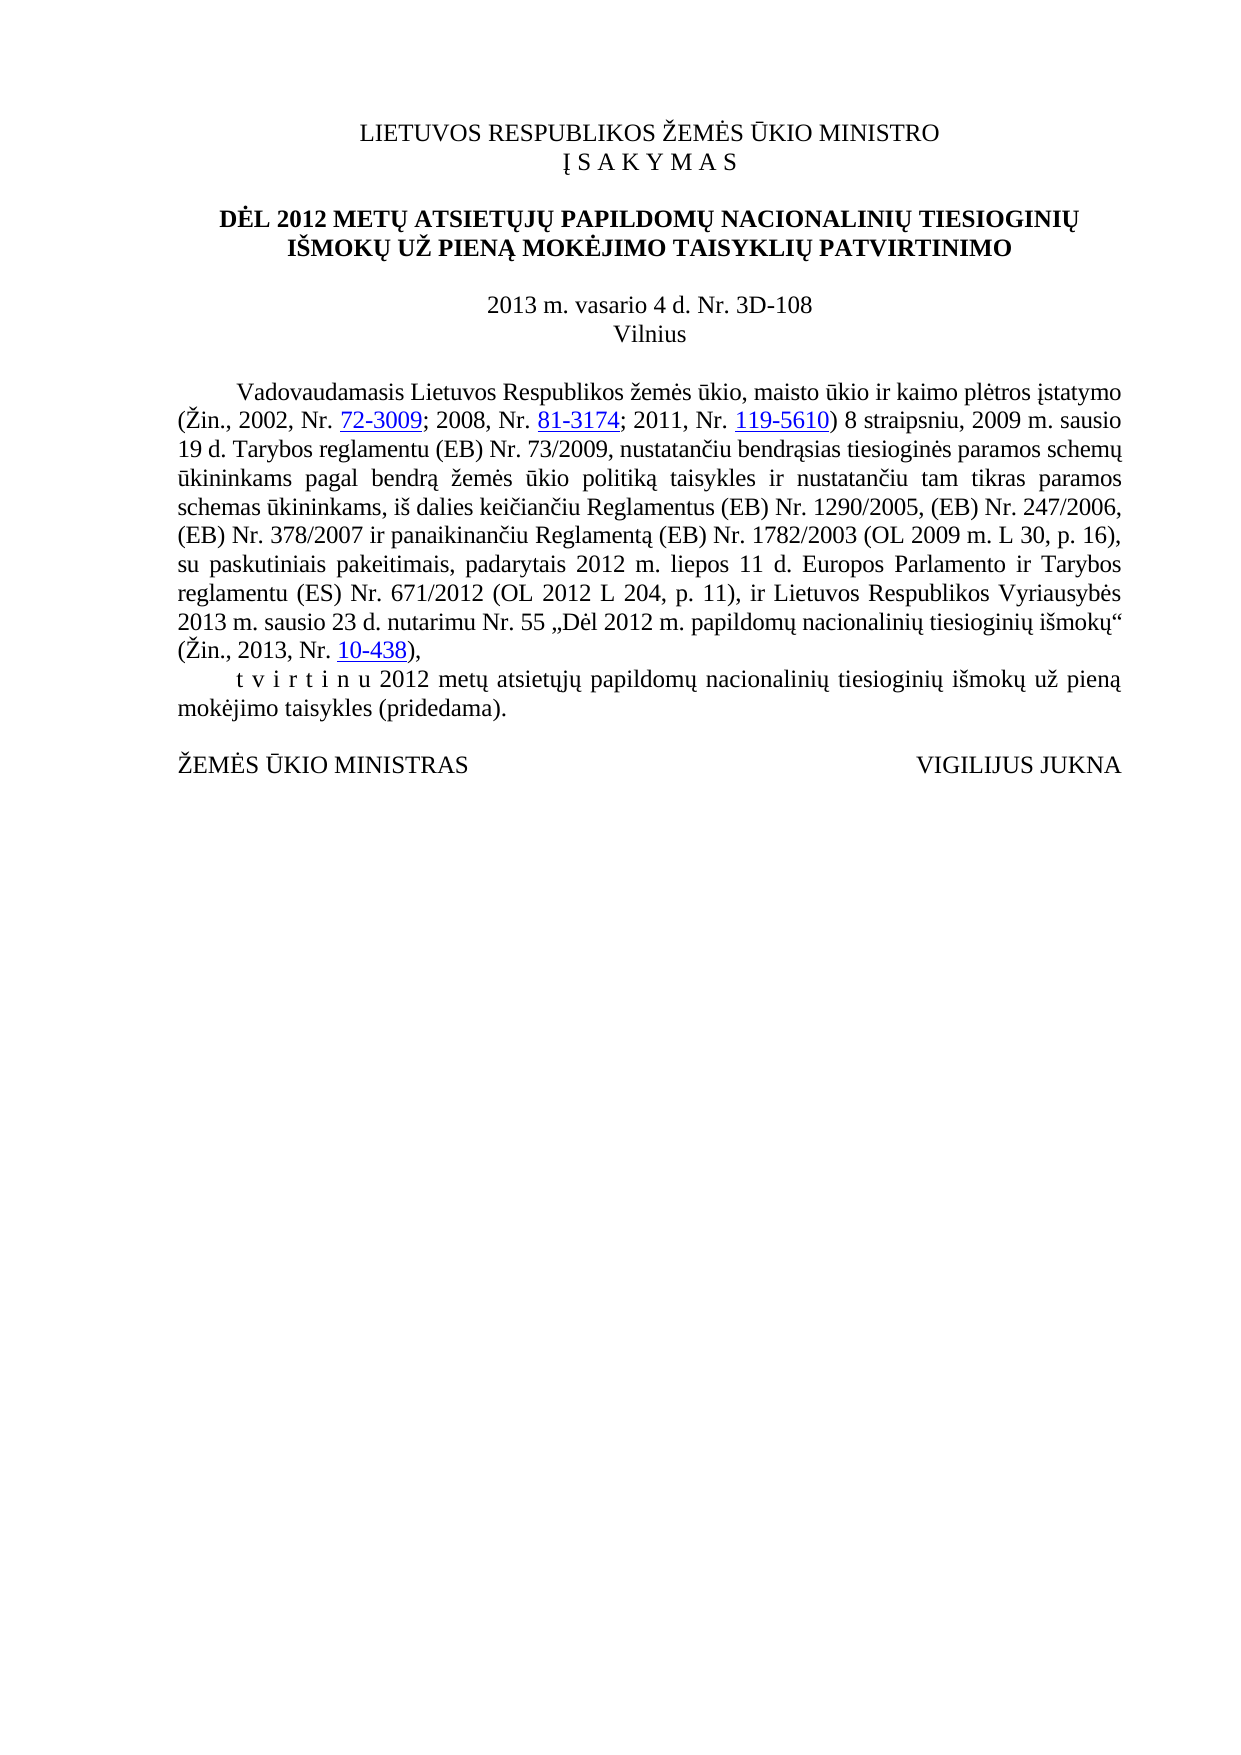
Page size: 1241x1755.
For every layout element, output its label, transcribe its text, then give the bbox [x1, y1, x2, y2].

text Vilnius [177, 319, 1122, 348]
text Vadovaudamasis Lietuvos Respublikos žemės ūkio, maisto ūkio ir kaimo plėtros įstatymo (Žin., 2002, Nr. 72-3009; 2008, Nr. 81-3174; 2011, Nr. 119-5610) 8 straipsniu, 2009 m. sausio 19 d. Tarybos reglamentu (EB) Nr. 73/2009, nustatančiu bendrąsias tiesioginės paramos schemų ūkininkams pagal bendrą žemės ūkio politiką taisykles ir nustatančiu tam tikras paramos schemas ūkininkams, iš dalies keičiančiu Reglamentus (EB) Nr. 1290/2005, (EB) Nr. 247/2006, (EB) Nr. 378/2007 ir panaikinančiu Reglamentą (EB) Nr. 1782/2003 (OL 2009 m. L 30, p. 16), su paskutiniais pakeitimais, padarytais 2012 m. liepos 11 d. Europos Parlamento ir Tarybos reglamentu (ES) Nr. 671/2012 (OL 2012 L 204, p. 11), ir Lietuvos Respublikos Vyriausybės 2013 m. sausio 23 d. nutarimu Nr. 55 „Dėl 2012 m. papildomų nacionalinių tiesioginių išmokų“ (Žin., 2013, Nr. 10-438), [177, 377, 1122, 664]
text t v i r t i n u 2012 metų atsietųjų papildomų nacionalinių tiesioginių išmokų už pieną mokėjimo taisykles (pridedama). [177, 664, 1122, 722]
text Žemės ūkio ministras Vigilijus Jukna [177, 751, 1122, 779]
text DĖL 2012 METŲ ATSIETŲJŲ PAPILDOMŲ NACIONALINIŲ TIESIOGINIŲ IŠMOKŲ UŽ PIENĄ MOKĖJIMO TAISYKLIŲ PATVIRTINIMO [177, 204, 1122, 262]
text 2013 m. vasario 4 d. Nr. 3D-108 [177, 291, 1122, 319]
text Į S A K Y M A S [177, 147, 1122, 176]
text LIETUVOS RESPUBLIKOS ŽEMĖS ŪKIO MINISTRO [177, 118, 1122, 147]
